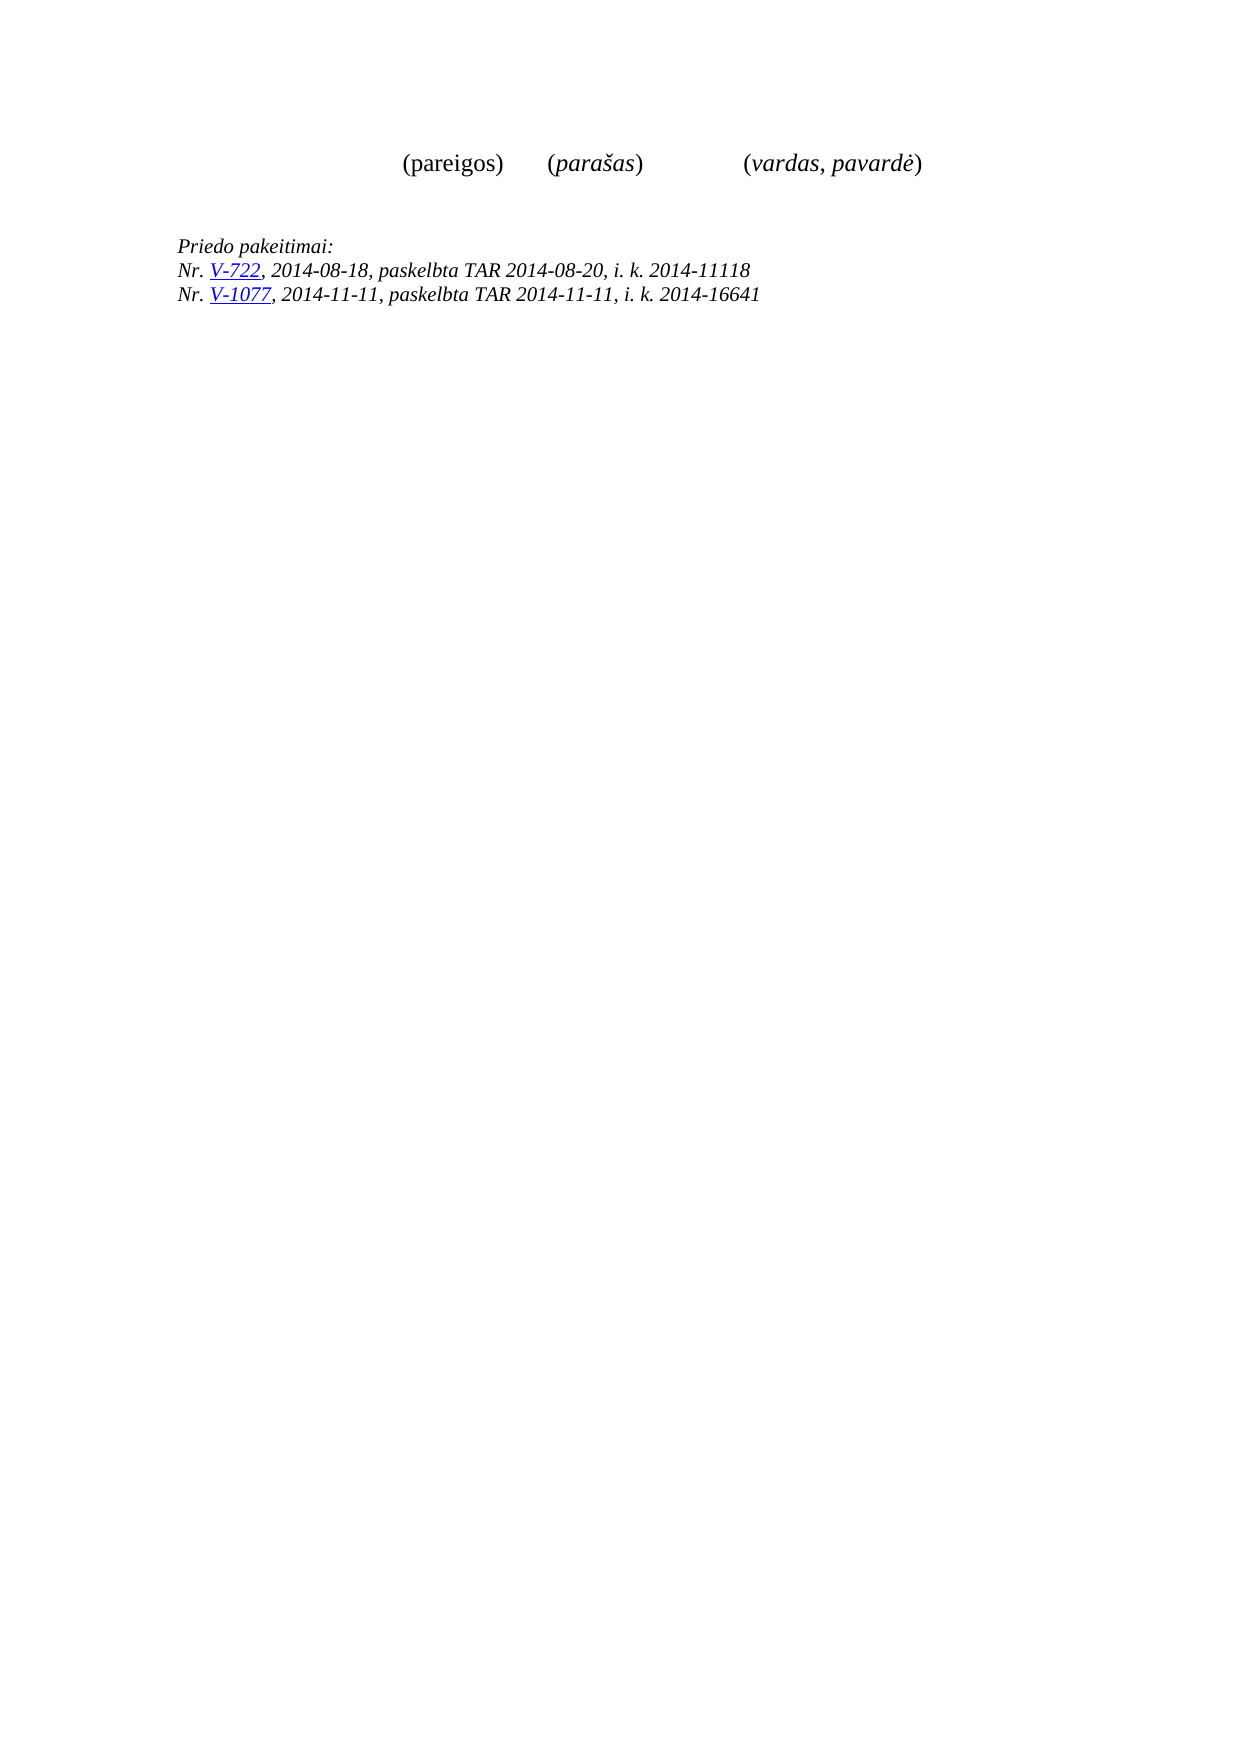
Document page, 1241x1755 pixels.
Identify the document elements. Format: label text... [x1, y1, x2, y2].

text Nr. V-1077, 2014-11-11, paskelbta TAR 2014-11-11, i. k. 2014-16641 [177, 282, 1122, 306]
text Nr. V-722, 2014-08-18, paskelbta TAR 2014-08-20, i. k. 2014-11118 [177, 258, 1122, 282]
text Priedo pakeitimai: [177, 234, 1122, 258]
text (pareigos) (parašas) (vardas, pavardė) [177, 148, 1122, 176]
